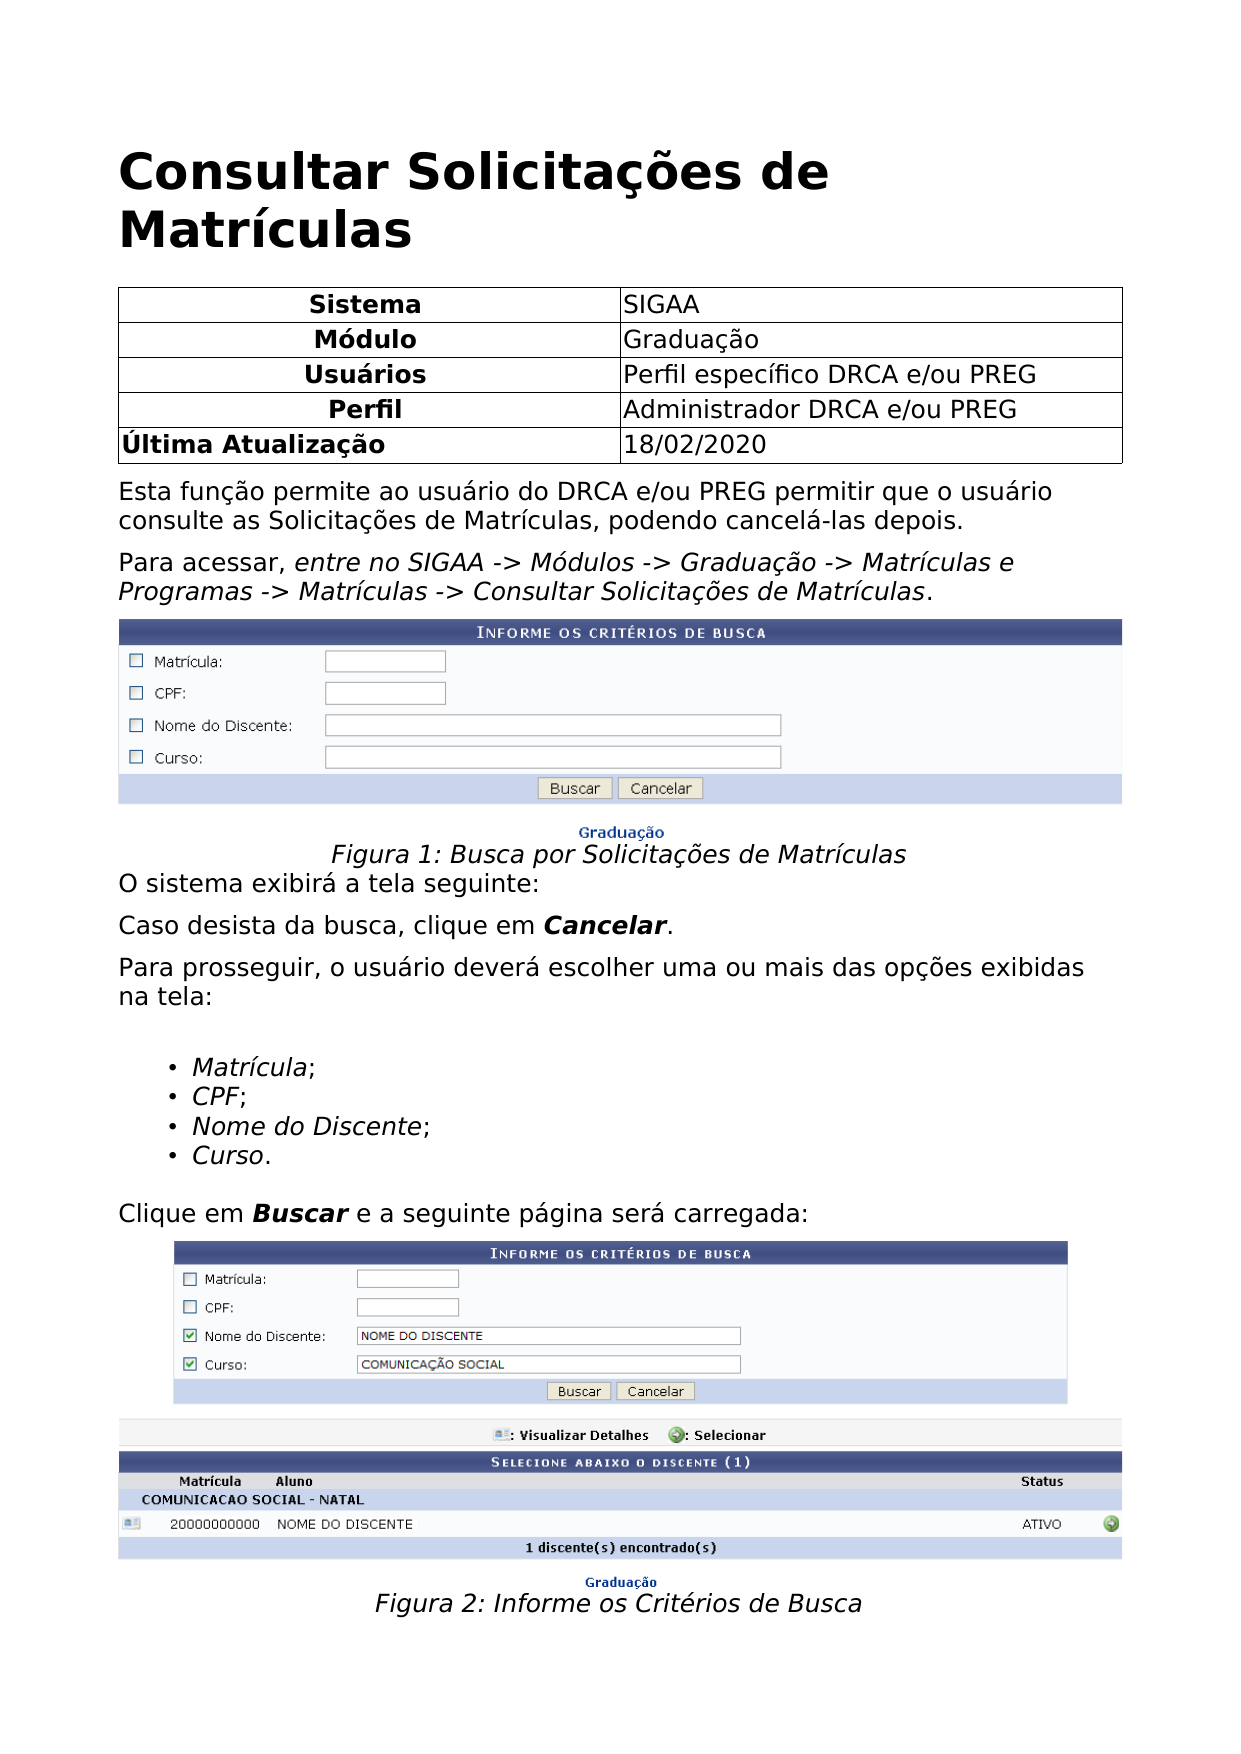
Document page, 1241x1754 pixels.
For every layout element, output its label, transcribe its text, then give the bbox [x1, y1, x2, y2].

list Matrícula; [177, 1053, 1122, 1082]
table_cell Perfil específico DRCA e/ou PREG [621, 358, 1122, 392]
text O sistema exibirá a tela seguinte: [118, 870, 1122, 899]
list CPF; [177, 1082, 1122, 1112]
table_header SIGAA [621, 288, 1122, 322]
table_header Sistema [119, 288, 620, 322]
picture [118, 1241, 1123, 1589]
table_cell Administrador DRCA e/ou PREG [621, 393, 1122, 427]
list Curso. [177, 1141, 1122, 1170]
text Clique em Buscar e a seguinte página será carregada: [118, 1199, 1122, 1229]
table_cell Perfil [119, 393, 620, 427]
text Para prosseguir, o usuário deverá escolher uma ou mais das opções exibidas na tela: [118, 953, 1122, 1011]
table_cell Última Atualização [119, 428, 620, 462]
text Para acessar, entre no SIGAA -> Módulos -> Graduação -> Matrículas e Programas -> Matrículas -> Consultar Solicitações de Matrículas. [118, 548, 1122, 606]
list Nome do Discente; [177, 1112, 1122, 1141]
text Esta função permite ao usuário do DRCA e/ou PREG permitir que o usuário consulte as Solicitações de Matrículas, podendo cancelá-las depois. [118, 477, 1122, 536]
table_cell 18/02/2020 [621, 428, 1122, 462]
text Caso desista da busca, clique em Cancelar. [118, 911, 1122, 941]
subtitle Consultar Solicitações de Matrículas [118, 143, 1122, 259]
picture [118, 618, 1123, 841]
text Figura 1: Busca por Solicitações de Matrículas [118, 841, 1122, 870]
text Figura 2: Informe os Critérios de Busca [118, 1589, 1122, 1618]
table_cell Graduação [621, 323, 1122, 357]
table_cell Módulo [119, 323, 620, 357]
table_cell Usuários [119, 358, 620, 392]
